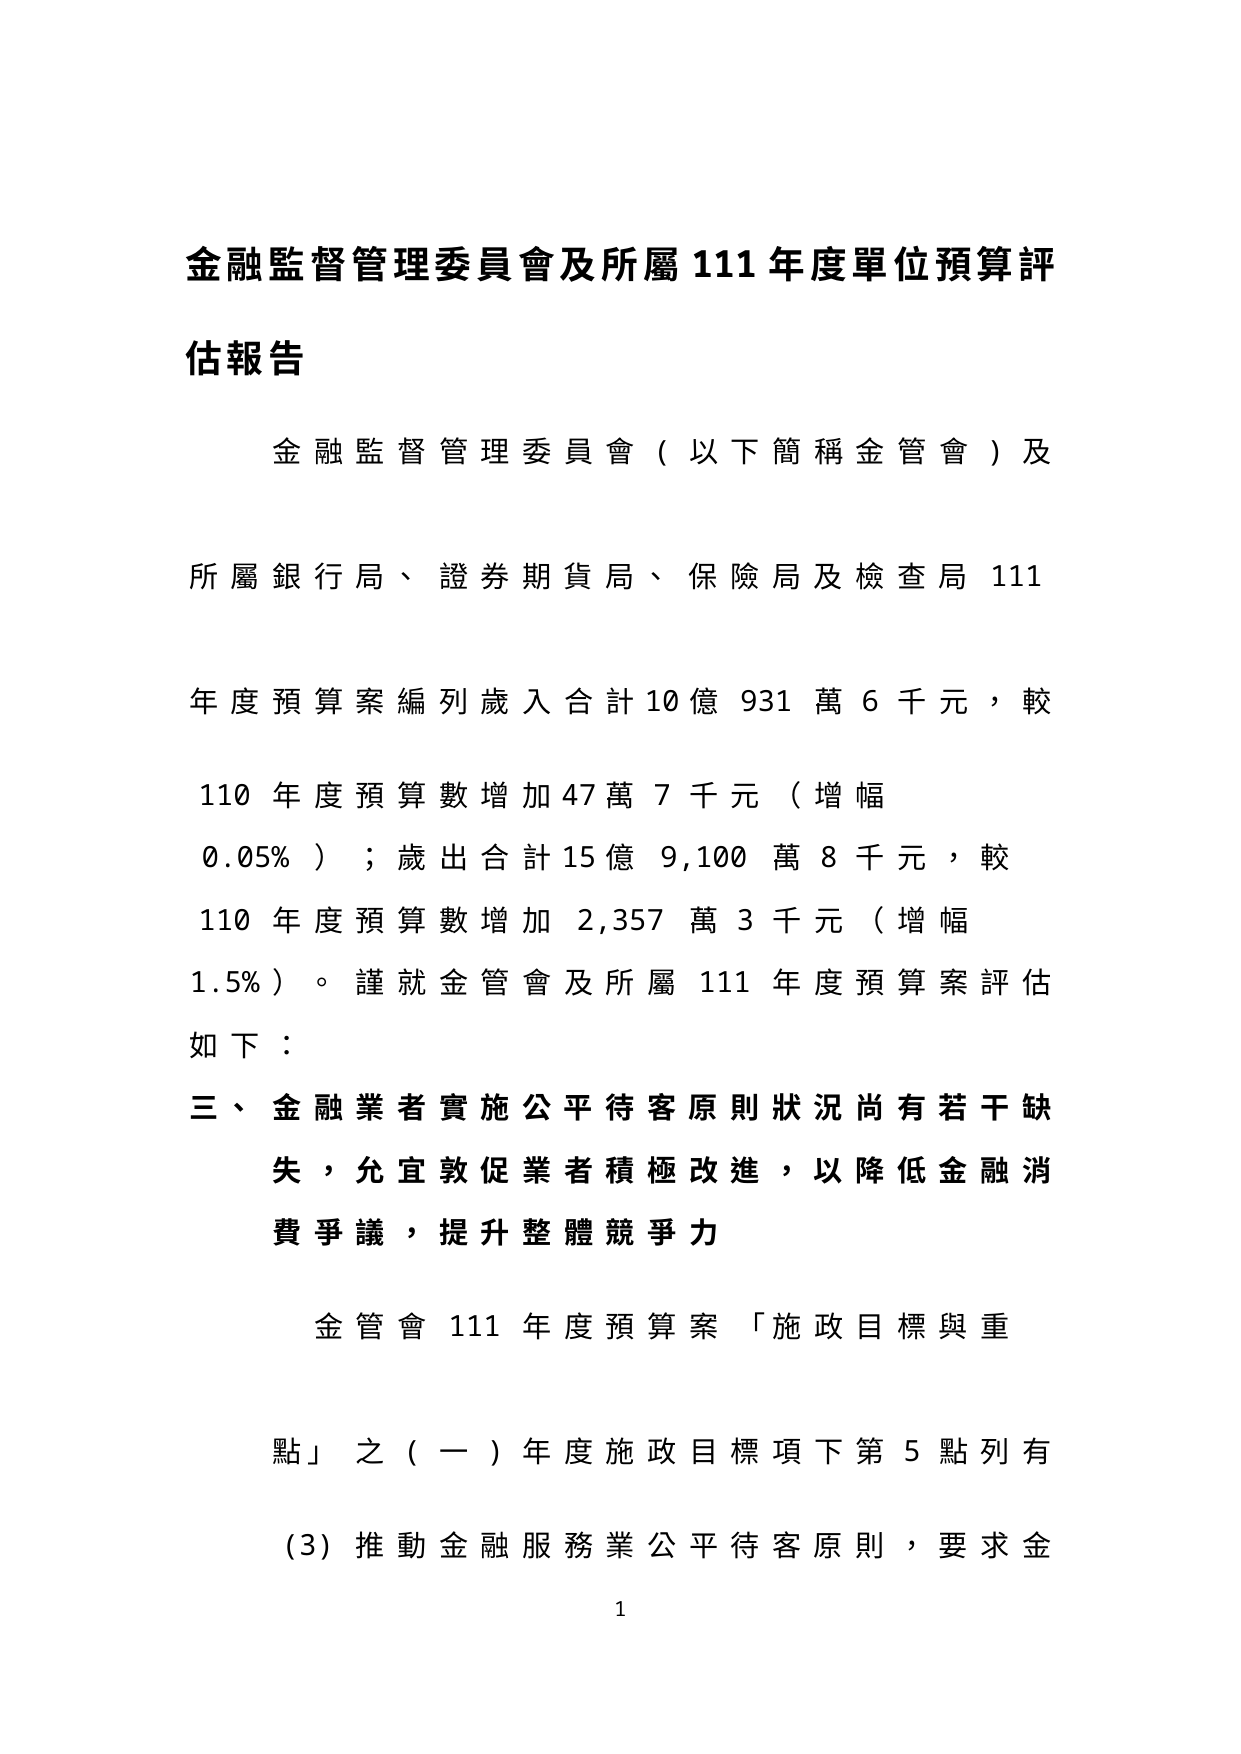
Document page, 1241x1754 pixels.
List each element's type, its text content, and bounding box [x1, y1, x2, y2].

text 三、金融業者實施公平待客原則狀況尚有若干缺失，允宜敦促業者積極改進，以降低金融消費爭議，提升整體競爭力 [183, 1064, 1058, 1252]
text 金融監督管理委員會(以下簡稱金管會)及所屬銀行局、證券期貨局、保險局及檢查局111年度預算案編列歲入合計10億931萬6千元，較110年度預算數增加47萬7千元（增幅0.05%）；歲出合計15億9,100萬8千元，較110年度預算數增加2,357萬3千元（增幅1.5%）。謹就金管會及所屬111年度預算案評估如下： [183, 377, 1058, 1064]
text 金融監督管理委員會及所屬111年度單位預算評估報告 [183, 189, 1058, 377]
text 金管會111年度預算案「施政目標與重點」之(一)年度施政目標項下第5點列有(3)推動金融服務業公平待客原則，要求金 [242, 1252, 1058, 1564]
